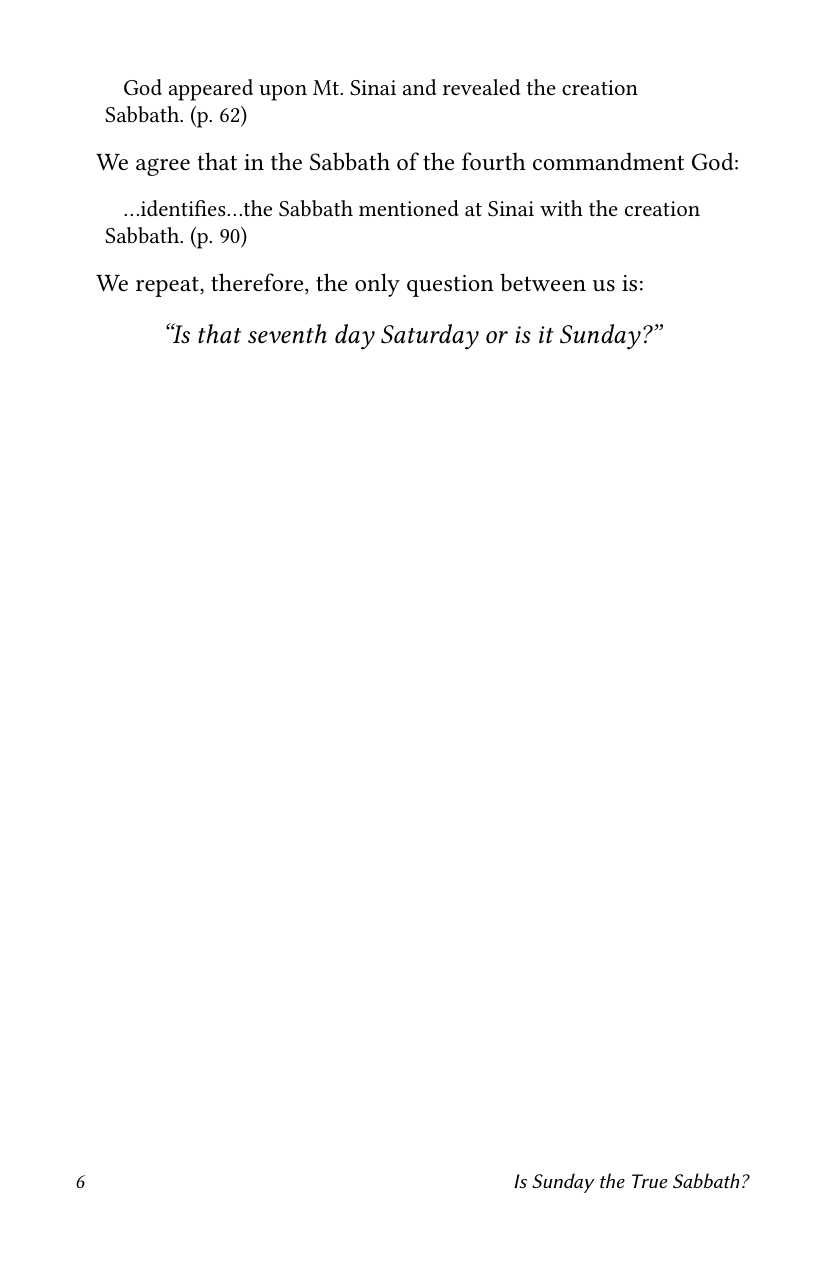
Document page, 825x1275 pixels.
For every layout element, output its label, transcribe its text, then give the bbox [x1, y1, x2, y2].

text “Is that seventh day Saturday or is it Sunday?” [75, 319, 750, 350]
text God appeared upon Mt. Sinai and revealed the creation Sabbath. (p. 62) [105, 75, 720, 128]
text ...identifies...the Sabbath mentioned at Sinai with the creation Sabbath. (p. 90) [105, 196, 720, 249]
text We agree that in the Sabbath of the fourth commandment God: [75, 148, 750, 176]
text We repeat, therefore, the only question between us is: [75, 268, 750, 297]
